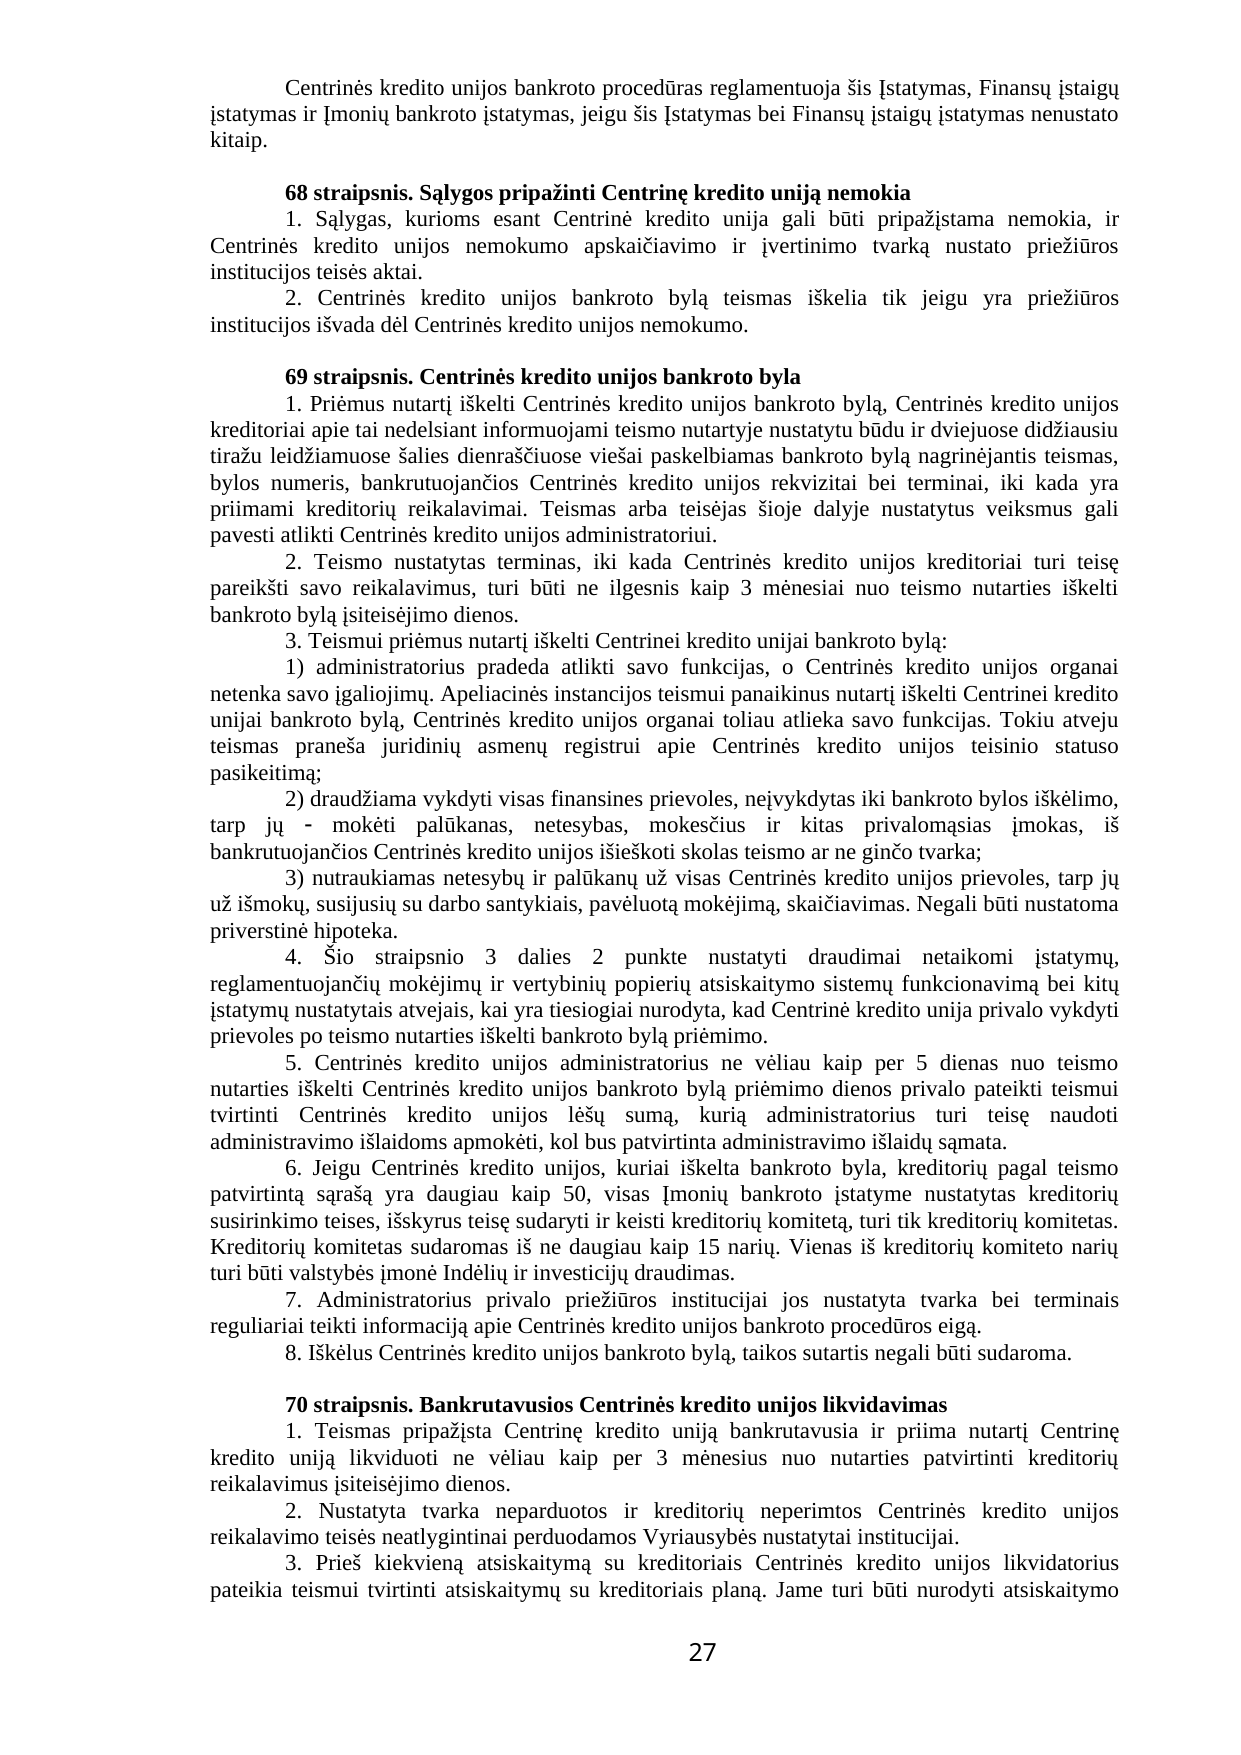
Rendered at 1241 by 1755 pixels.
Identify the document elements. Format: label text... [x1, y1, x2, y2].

text 1. Sąlygas, kurioms esant Centrinė kredito unija gali būti pripažįstama nemokia, ir Centrinės kredito unijos nemokumo apskaičiavimo ir įvertinimo tvarką nustato priežiūros institucijos teisės aktai. [210, 205, 1120, 284]
text 1. Priėmus nutartį iškelti Centrinės kredito unijos bankroto bylą, Centrinės kredito unijos kreditoriai apie tai nedelsiant informuojami teismo nutartyje nustatytu būdu ir dviejuose didžiausiu tiražu leidžiamuose šalies dienraščiuose viešai paskelbiamas bankroto bylą nagrinėjantis teismas, bylos numeris, bankrutuojančios Centrinės kredito unijos rekvizitai bei terminai, iki kada yra priimami kreditorių reikalavimai. Teismas arba teisėjas šioje dalyje nustatytus veiksmus gali pavesti atlikti Centrinės kredito unijos administratoriui. [210, 390, 1120, 548]
text 5. Centrinės kredito unijos administratorius ne vėliau kaip per 5 dienas nuo teismo nutarties iškelti Centrinės kredito unijos bankroto bylą priėmimo dienos privalo pateikti teismui tvirtinti Centrinės kredito unijos lėšų sumą, kurią administratorius turi teisę naudoti administravimo išlaidoms apmokėti, kol bus patvirtinta administravimo išlaidų sąmata. [210, 1049, 1120, 1154]
text 3) nutraukiamas netesybų ir palūkanų už visas Centrinės kredito unijos prievoles, tarp jų už išmokų, susijusių su darbo santykiais, pavėluotą mokėjimą, skaičiavimas. Negali būti nustatoma priverstinė hipoteka. [210, 864, 1120, 943]
text 70 straipsnis. Bankrutavusios Centrinės kredito unijos likvidavimas [210, 1391, 1120, 1418]
text 2) draudžiama vykdyti visas finansines prievoles, neįvykdytas iki bankroto bylos iškėlimo, tarp jų  mokėti palūkanas, netesybas, mokesčius ir kitas privalomąsias įmokas, iš bankrutuojančios Centrinės kredito unijos išieškoti skolas teismo ar ne ginčo tvarka; [210, 785, 1120, 864]
text Centrinės kredito unijos bankroto procedūras reglamentuoja šis Įstatymas, Finansų įstaigų įstatymas ir Įmonių bankroto įstatymas, jeigu šis Įstatymas bei Finansų įstaigų įstatymas nenustato kitaip. [210, 73, 1120, 153]
text 2. Nustatyta tvarka neparduotos ir kreditorių neperimtos Centrinės kredito unijos reikalavimo teisės neatlygintinai perduodamos Vyriausybės nustatytai institucijai. [210, 1497, 1120, 1549]
text 3. Prieš kiekvieną atsiskaitymą su kreditoriais Centrinės kredito unijos likvidatorius pateikia teismui tvirtinti atsiskaitymų su kreditoriais planą. Jame turi būti nurodyti atsiskaitymo [210, 1549, 1120, 1602]
text 7. Administratorius privalo priežiūros institucijai jos nustatyta tvarka bei terminais reguliariai teikti informaciją apie Centrinės kredito unijos bankroto procedūros eigą. [210, 1286, 1120, 1338]
text 2. Teismo nustatytas terminas, iki kada Centrinės kredito unijos kreditoriai turi teisę pareikšti savo reikalavimus, turi būti ne ilgesnis kaip 3 mėnesiai nuo teismo nutarties iškelti bankroto bylą įsiteisėjimo dienos. [210, 548, 1120, 627]
text 2. Centrinės kredito unijos bankroto bylą teismas iškelia tik jeigu yra priežiūros institucijos išvada dėl Centrinės kredito unijos nemokumo. [210, 284, 1120, 337]
text 1) administratorius pradeda atlikti savo funkcijas, o Centrinės kredito unijos organai netenka savo įgaliojimų. Apeliacinės instancijos teismui panaikinus nutartį iškelti Centrinei kredito unijai bankroto bylą, Centrinės kredito unijos organai toliau atlieka savo funkcijas. Tokiu atveju teismas praneša juridinių asmenų registrui apie Centrinės kredito unijos teisinio statuso pasikeitimą; [210, 653, 1120, 785]
subtitle 69 straipsnis. Centrinės kredito unijos bankroto byla [210, 363, 1120, 390]
text 4. Šio straipsnio 3 dalies 2 punkte nustatyti draudimai netaikomi įstatymų, reglamentuojančių mokėjimų ir vertybinių popierių atsiskaitymo sistemų funkcionavimą bei kitų įstatymų nustatytais atvejais, kai yra tiesiogiai nurodyta, kad Centrinė kredito unija privalo vykdyti prievoles po teismo nutarties iškelti bankroto bylą priėmimo. [210, 943, 1120, 1049]
text 8. Iškėlus Centrinės kredito unijos bankroto bylą, taikos sutartis negali būti sudaroma. [210, 1338, 1120, 1365]
text 3. Teismui priėmus nutartį iškelti Centrinei kredito unijai bankroto bylą: [210, 627, 1120, 653]
text 68 straipsnis. Sąlygos pripažinti Centrinę kredito uniją nemokia [210, 179, 1120, 205]
text 6. Jeigu Centrinės kredito unijos, kuriai iškelta bankroto byla, kreditorių pagal teismo patvirtintą sąrašą yra daugiau kaip 50, visas Įmonių bankroto įstatyme nustatytas kreditorių susirinkimo teises, išskyrus teisę sudaryti ir keisti kreditorių komitetą, turi tik kreditorių komitetas. Kreditorių komitetas sudaromas iš ne daugiau kaip 15 narių. Vienas iš kreditorių komiteto narių turi būti valstybės įmonė Indėlių ir investicijų draudimas. [210, 1154, 1120, 1286]
text 1. Teismas pripažįsta Centrinę kredito uniją bankrutavusia ir priima nutartį Centrinę kredito uniją likviduoti ne vėliau kaip per 3 mėnesius nuo nutarties patvirtinti kreditorių reikalavimus įsiteisėjimo dienos. [210, 1418, 1120, 1497]
